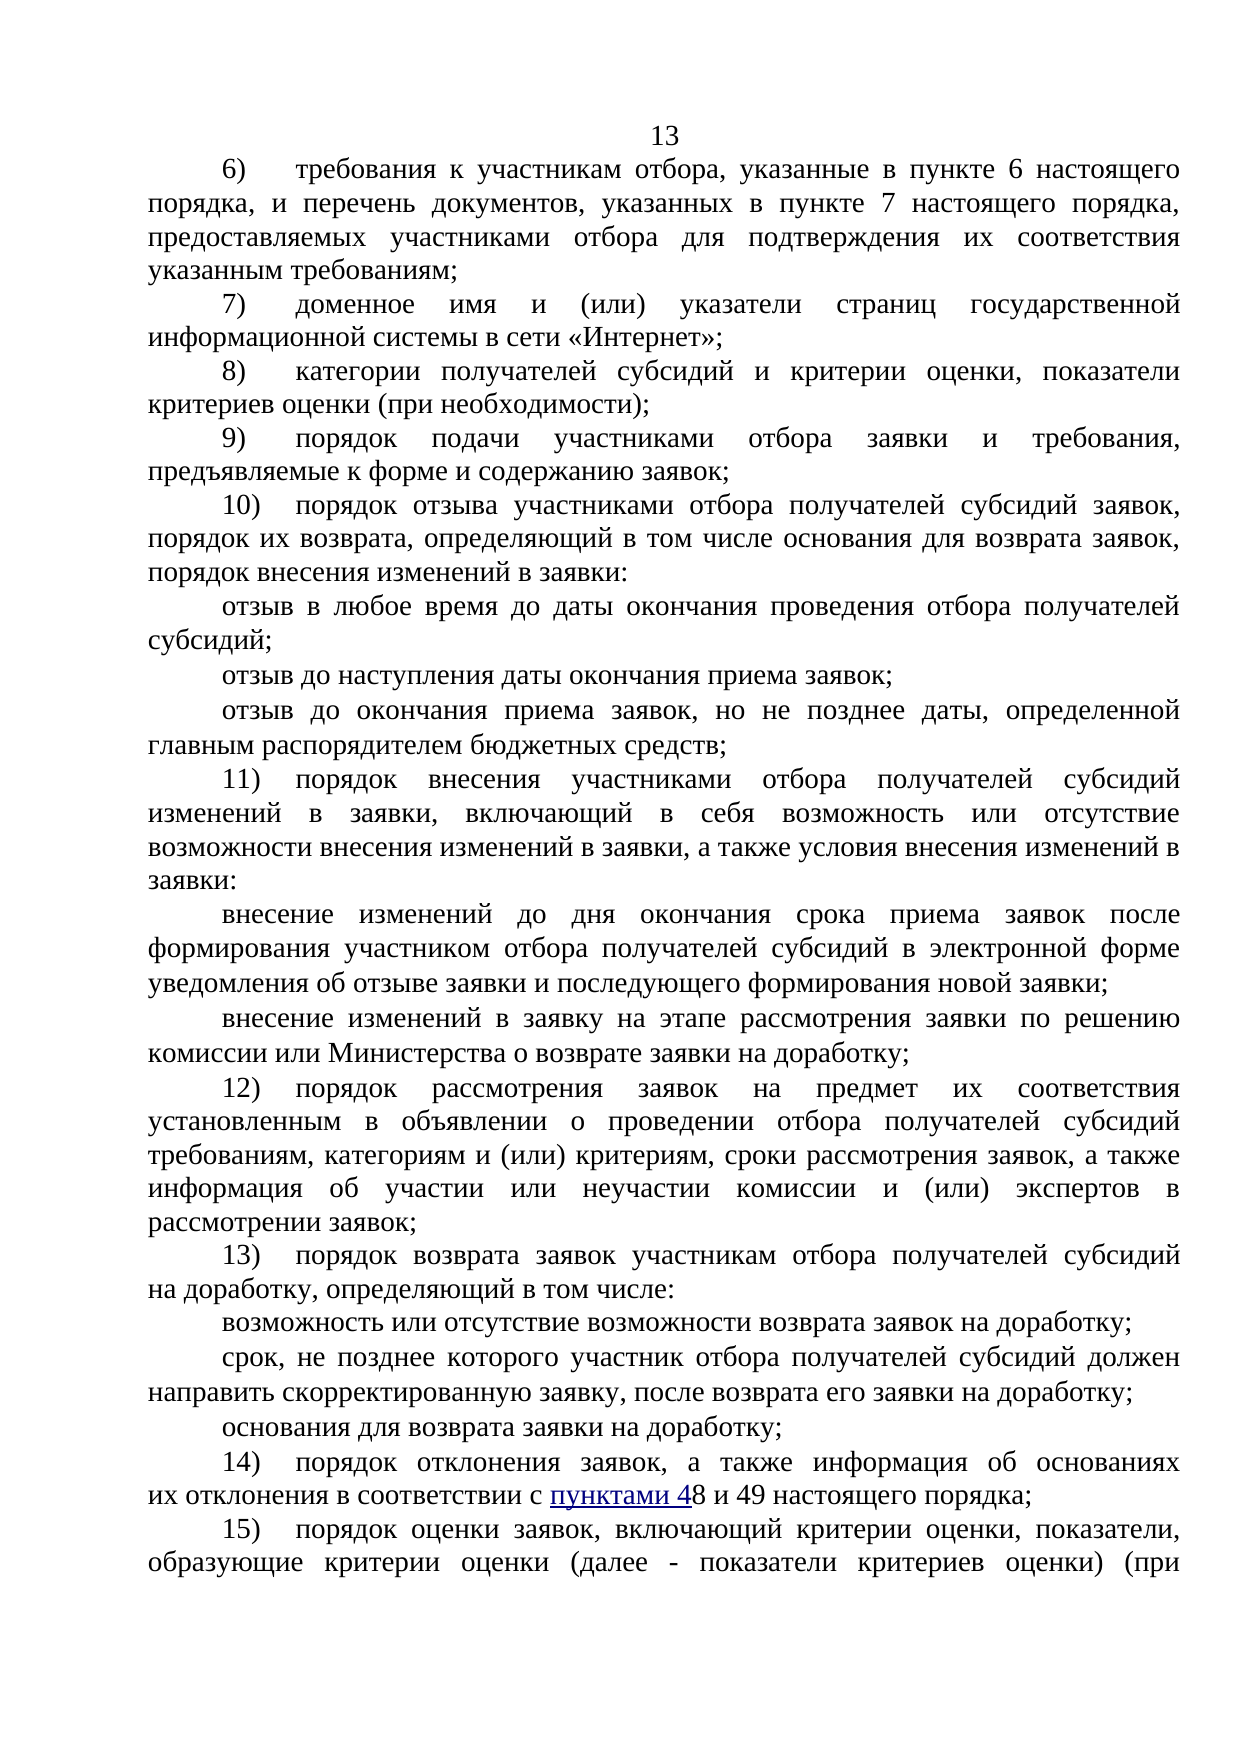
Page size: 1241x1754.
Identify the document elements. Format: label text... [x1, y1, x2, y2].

text основания для возврата заявки на доработку; [148, 1409, 1181, 1442]
list порядок оценки заявок, включающий критерии оценки, показатели, образующие критерии оценки (далее - показатели критериев оценки) (при [148, 1511, 1181, 1578]
text внесение изменений до дня окончания срока приема заявок после формирования участником отбора получателей субсидий в электронной форме уведомления об отзыве заявки и последующего формирования новой заявки; [148, 896, 1181, 999]
list порядок подачи участниками отбора заявки и требования, предъявляемые к форме и содержанию заявок; [148, 420, 1181, 487]
list порядок отзыва участниками отбора получателей субсидий заявок, порядок их возврата, определяющий в том числе основания для возврата заявок, порядок внесения изменений в заявки: [148, 487, 1181, 588]
list порядок возврата заявок участникам отбора получателей субсидий на доработку, определяющий в том числе: [148, 1237, 1181, 1304]
list порядок внесения участниками отбора получателей субсидий изменений в заявки, включающий в себя возможность или отсутствие возможности внесения изменений в заявки, а также условия внесения изменений в заявки: [148, 762, 1181, 896]
text возможность или отсутствие возможности возврата заявок на доработку; [148, 1304, 1181, 1338]
text внесение изменений в заявку на этапе рассмотрения заявки по решению комиссии или Министерства о возврате заявки на доработку; [148, 1000, 1181, 1068]
list порядок отклонения заявок, а также информация об основаниях их отклонения в соответствии с пунктами 48 и 49 настоящего порядка; [148, 1444, 1181, 1511]
list доменное имя и (или) указатели страниц государственной информационной системы в сети «Интернет»; [148, 286, 1181, 353]
list требования к участникам отбора, указанные в пункте 6 настоящего порядка, и перечень документов, указанных в пункте 7 настоящего порядка, предоставляемых участниками отбора для подтверждения их соответствия указанным требованиям; [148, 152, 1181, 286]
list порядок рассмотрения заявок на предмет их соответствия установленным в объявлении о проведении отбора получателей субсидий требованиям, категориям и (или) критериям, сроки рассмотрения заявок, а также информация об участии или неучастии комиссии и (или) экспертов в рассмотрении заявок; [148, 1070, 1181, 1237]
list категории получателей субсидий и критерии оценки, показатели критериев оценки (при необходимости); [148, 353, 1181, 420]
text отзыв в любое время до даты окончания проведения отбора получателей субсидий; [148, 588, 1181, 656]
text отзыв до наступления даты окончания приема заявок; [148, 657, 1181, 691]
text отзыв до окончания приема заявок, но не позднее даты, определенной главным распорядителем бюджетных средств; [148, 692, 1181, 760]
text срок, не позднее которого участник отбора получателей субсидий должен направить скорректированную заявку, после возврата его заявки на доработку; [148, 1339, 1181, 1408]
